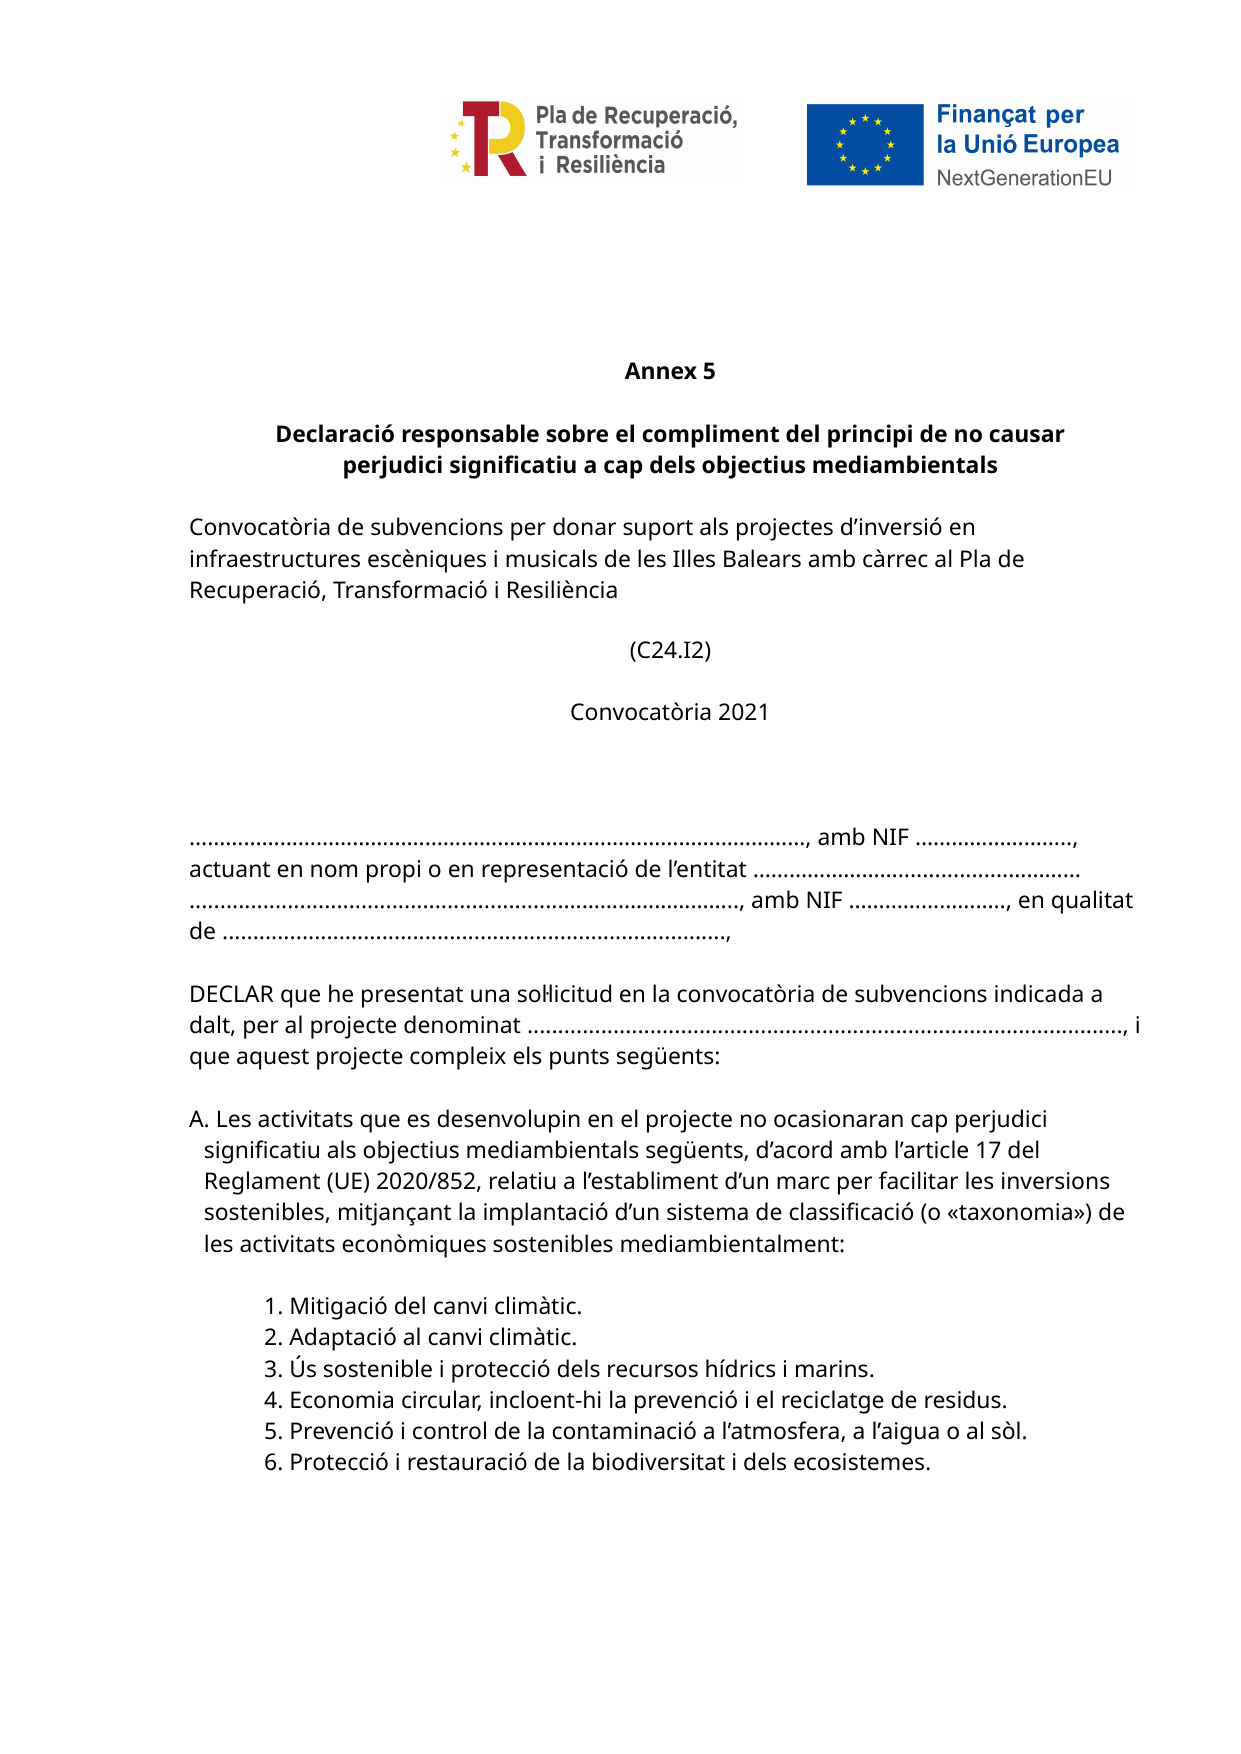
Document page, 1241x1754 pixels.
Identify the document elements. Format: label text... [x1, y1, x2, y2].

text Declaració responsable sobre el compliment del principi de no causar [189, 417, 1152, 449]
text 2. Adaptació al canvi climàtic. [264, 1321, 1152, 1352]
text 3. Ús sostenible i protecció dels recursos hídrics i marins. [264, 1352, 1152, 1384]
text (C24.I2) [189, 634, 1152, 665]
text …………………………………………………………………………………………, amb NIF …………………….., actuant en nom propi o en representació de l’entitat ……………………..................………… [189, 821, 1152, 884]
text 6. Protecció i restauració de la biodiversitat i dels ecosistemes. [264, 1446, 1152, 1477]
text Annex 5 [189, 355, 1152, 386]
text .............................................................……………………….., amb NIF …………………….., en qualitat de .................................................................................., [189, 884, 1152, 946]
text DECLAR que he presentat una sol·licitud en la convocatòria de subvencions indicada a dalt, per al projecte denominat ................................................................................................., i que aquest projecte compleix els punts següents: [189, 977, 1152, 1071]
text 1. Mitigació del canvi climàtic. [264, 1290, 1152, 1321]
text 4. Economia circular, incloent-hi la prevenció i el reciclatge de residus. [264, 1384, 1152, 1415]
text 5. Prevenció i control de la contaminació a l’atmosfera, a l’aigua o al sòl. [264, 1415, 1152, 1446]
text Convocatòria 2021 [189, 696, 1152, 727]
text perjudici significatiu a cap dels objectius mediambientals [189, 449, 1152, 480]
text Convocatòria de subvencions per donar suport als projectes d’inversió en infraestructures escèniques i musicals de les Illes Balears amb càrrec al Pla de Recuperació, Transformació i Resiliència [189, 511, 1152, 605]
text A. Les activitats que es desenvolupin en el projecte no ocasionaran cap perjudici significatiu als objectius mediambientals següents, d’acord amb l’article 17 del Reglament (UE) 2020/852, relatiu a l’establiment d’un marc per facilitar les inversions sostenibles, mitjançant la implantació d’un sistema de classificació (o «taxonomia») de les activitats econòmiques sostenibles mediambientalment: [189, 1102, 1152, 1259]
